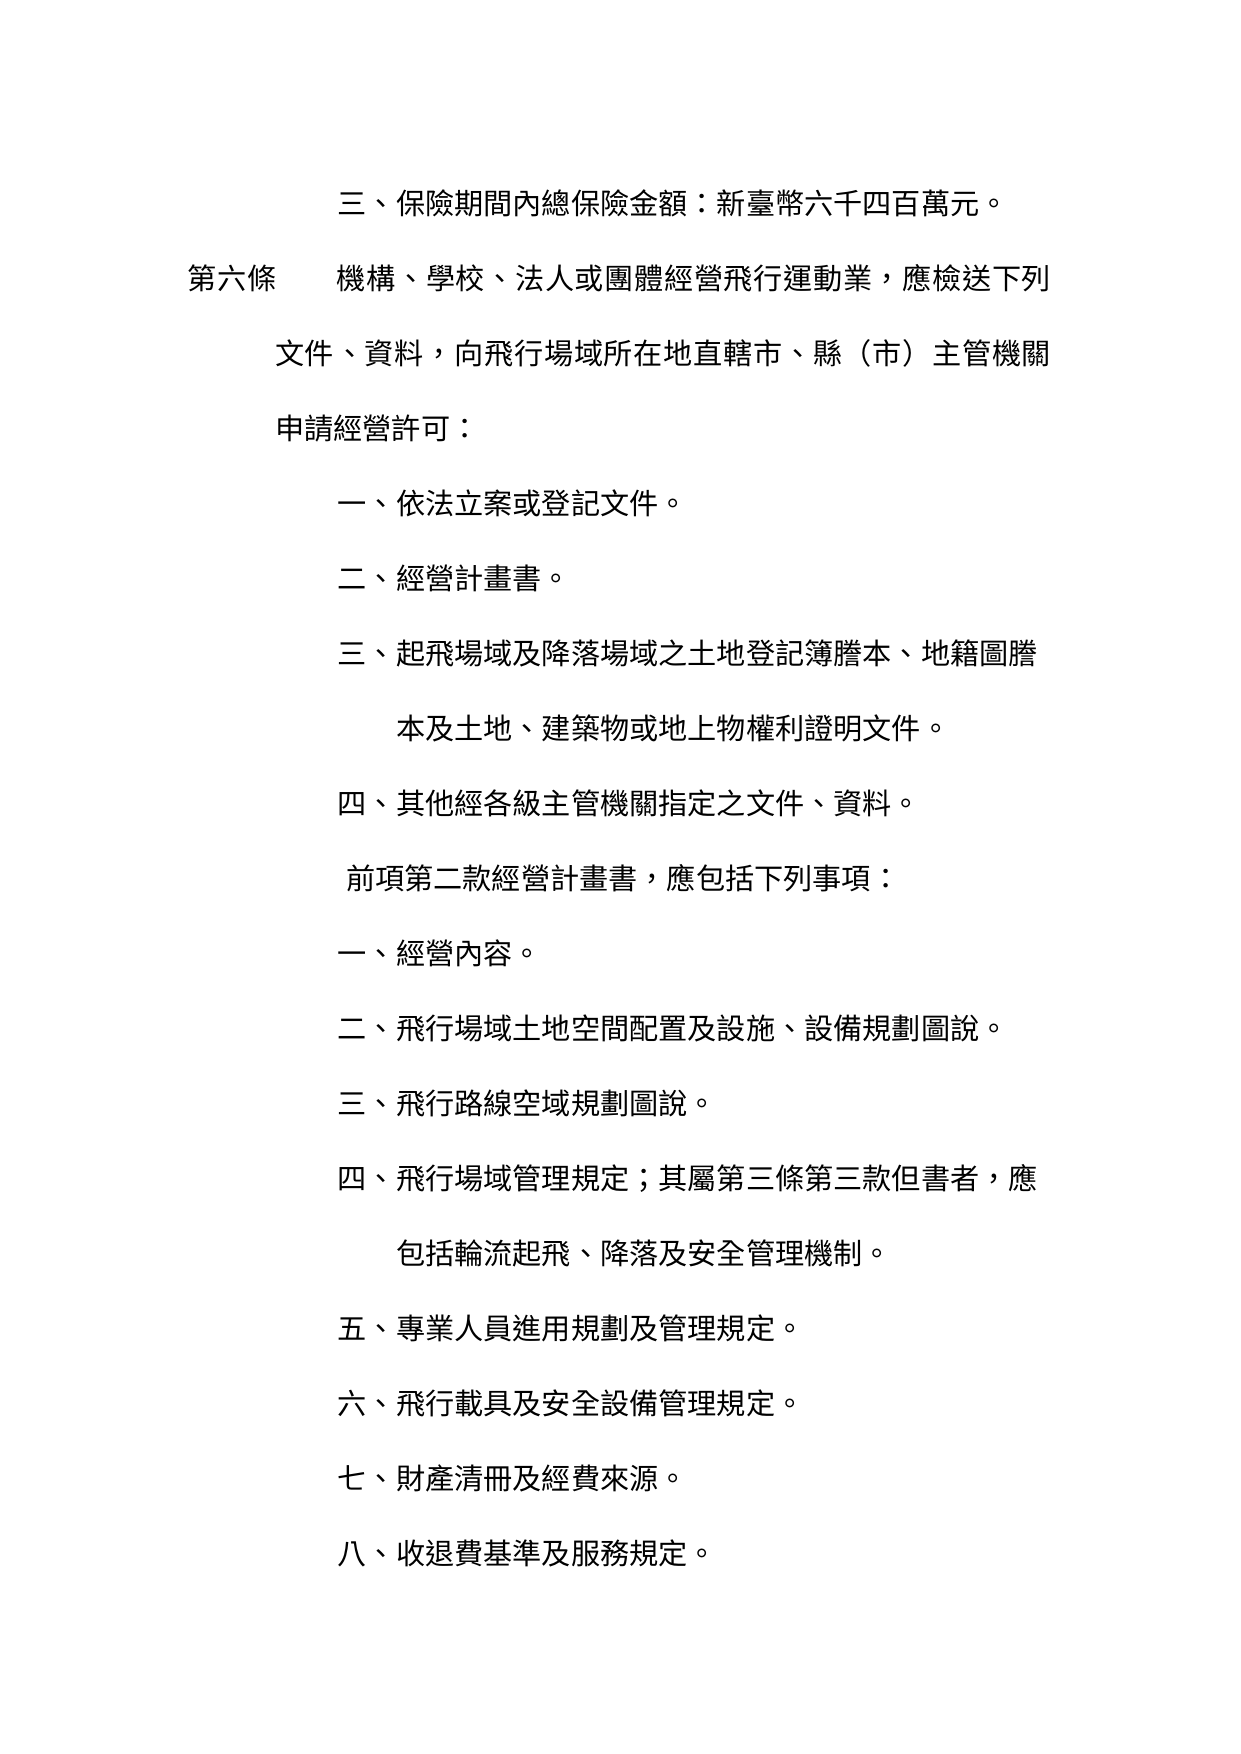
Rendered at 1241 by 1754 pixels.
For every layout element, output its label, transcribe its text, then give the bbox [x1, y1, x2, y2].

text 五、專業人員進用規劃及管理規定。 [337, 1289, 1053, 1364]
text 六、飛行載具及安全設備管理規定。 [337, 1364, 1053, 1439]
text 二、經營計畫書。 [337, 539, 1053, 614]
text 七、財產清冊及經費來源。 [337, 1439, 1053, 1514]
text 三、起飛場域及降落場域之土地登記簿謄本、地籍圖謄本及土地、建築物或地上物權利證明文件。 [337, 614, 1053, 764]
text 一、依法立案或登記文件。 [337, 464, 1053, 539]
text 二、飛行場域土地空間配置及設施、設備規劃圖說。 [337, 989, 1053, 1064]
text 四、其他經各級主管機關指定之文件、資料。 [337, 764, 1053, 839]
text 第六條 機構、學校、法人或團體經營飛行運動業，應檢送下列文件、資料，向飛行場域所在地直轄市、縣（市）主管機關申請經營許可： [187, 239, 1053, 464]
text 三、飛行路線空域規劃圖說。 [337, 1064, 1053, 1139]
text 前項第二款經營計畫書，應包括下列事項： [287, 839, 1053, 914]
text 一、經營內容。 [337, 914, 1053, 989]
text 八、收退費基準及服務規定。 [337, 1514, 1053, 1589]
text 四、飛行場域管理規定；其屬第三條第三款但書者，應包括輪流起飛、降落及安全管理機制。 [337, 1139, 1053, 1289]
text 三、保險期間內總保險金額：新臺幣六千四百萬元。 [337, 164, 1053, 239]
